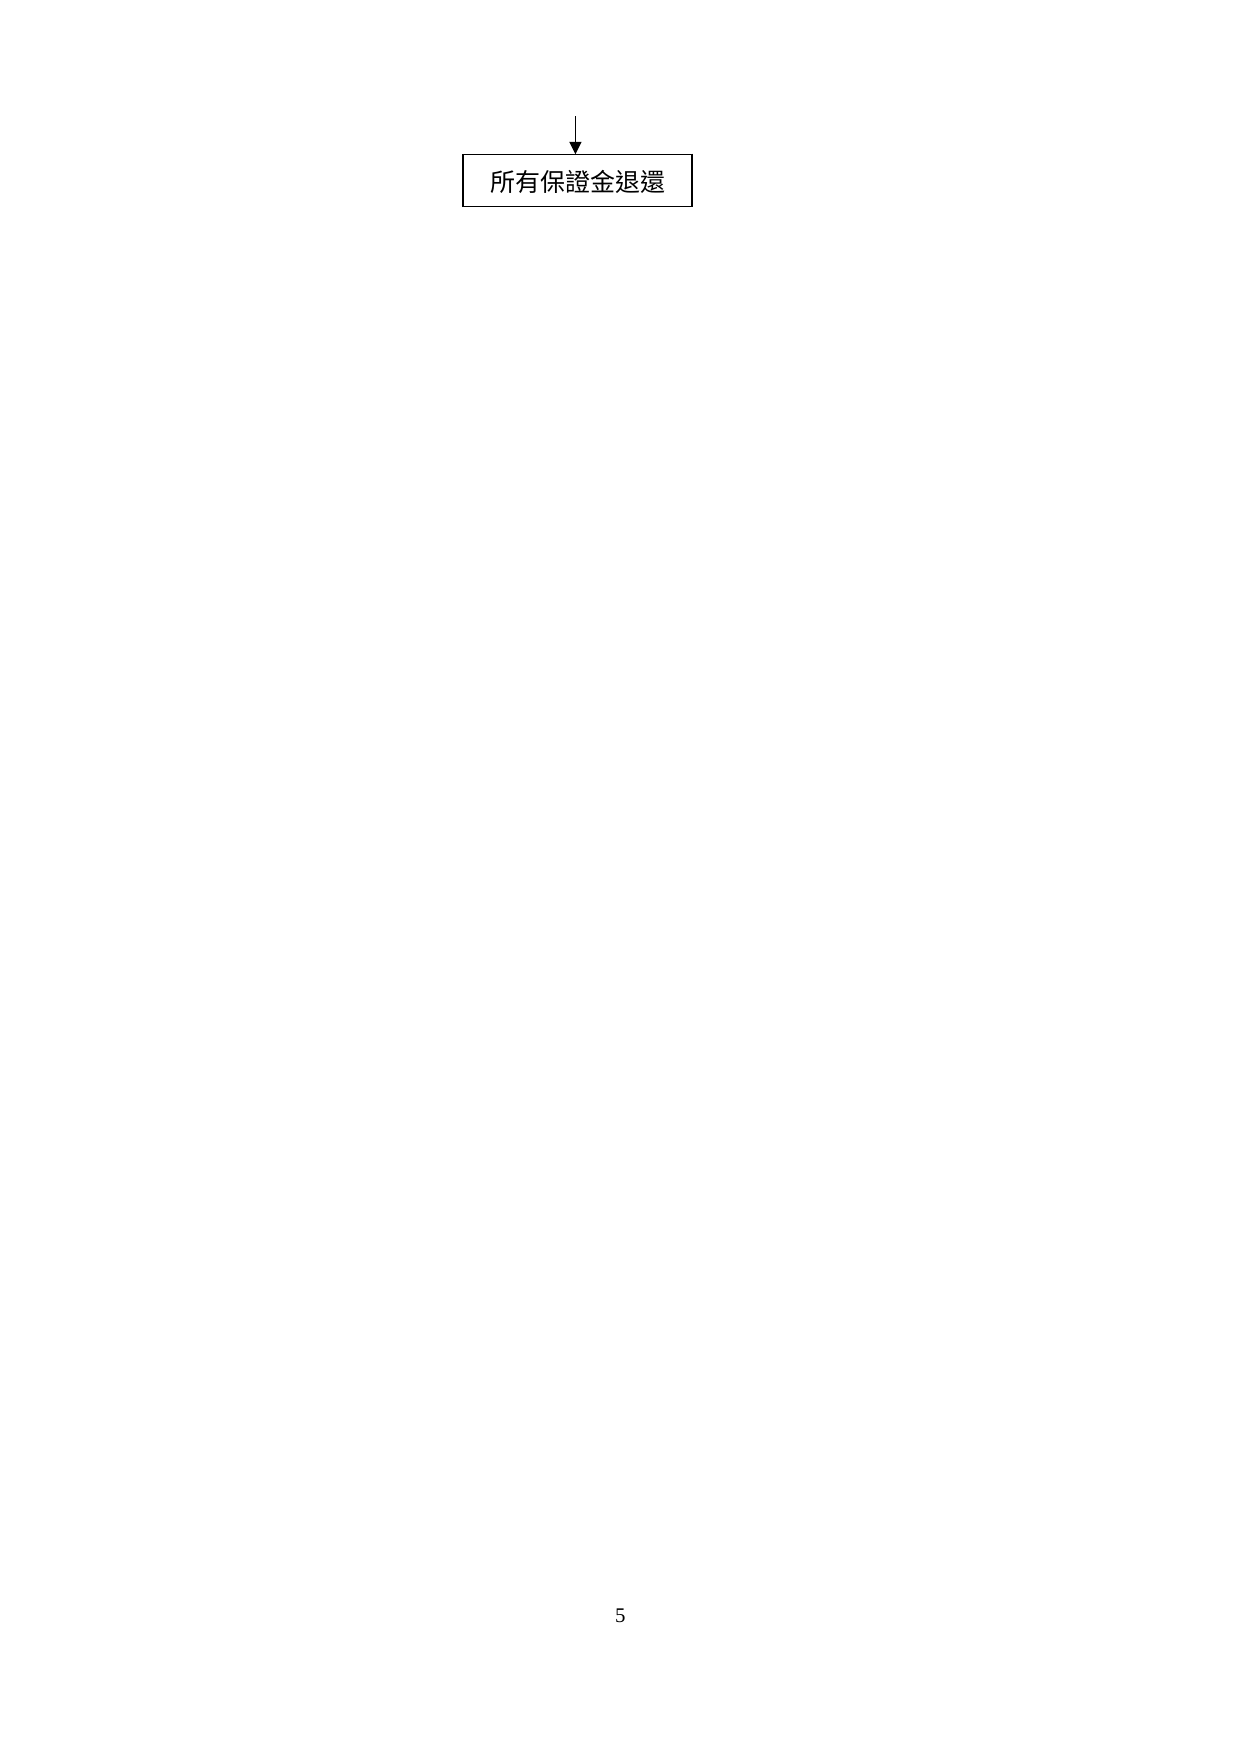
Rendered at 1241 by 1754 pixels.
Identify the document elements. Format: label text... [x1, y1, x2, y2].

text 所有保證金退還 [478, 163, 676, 198]
